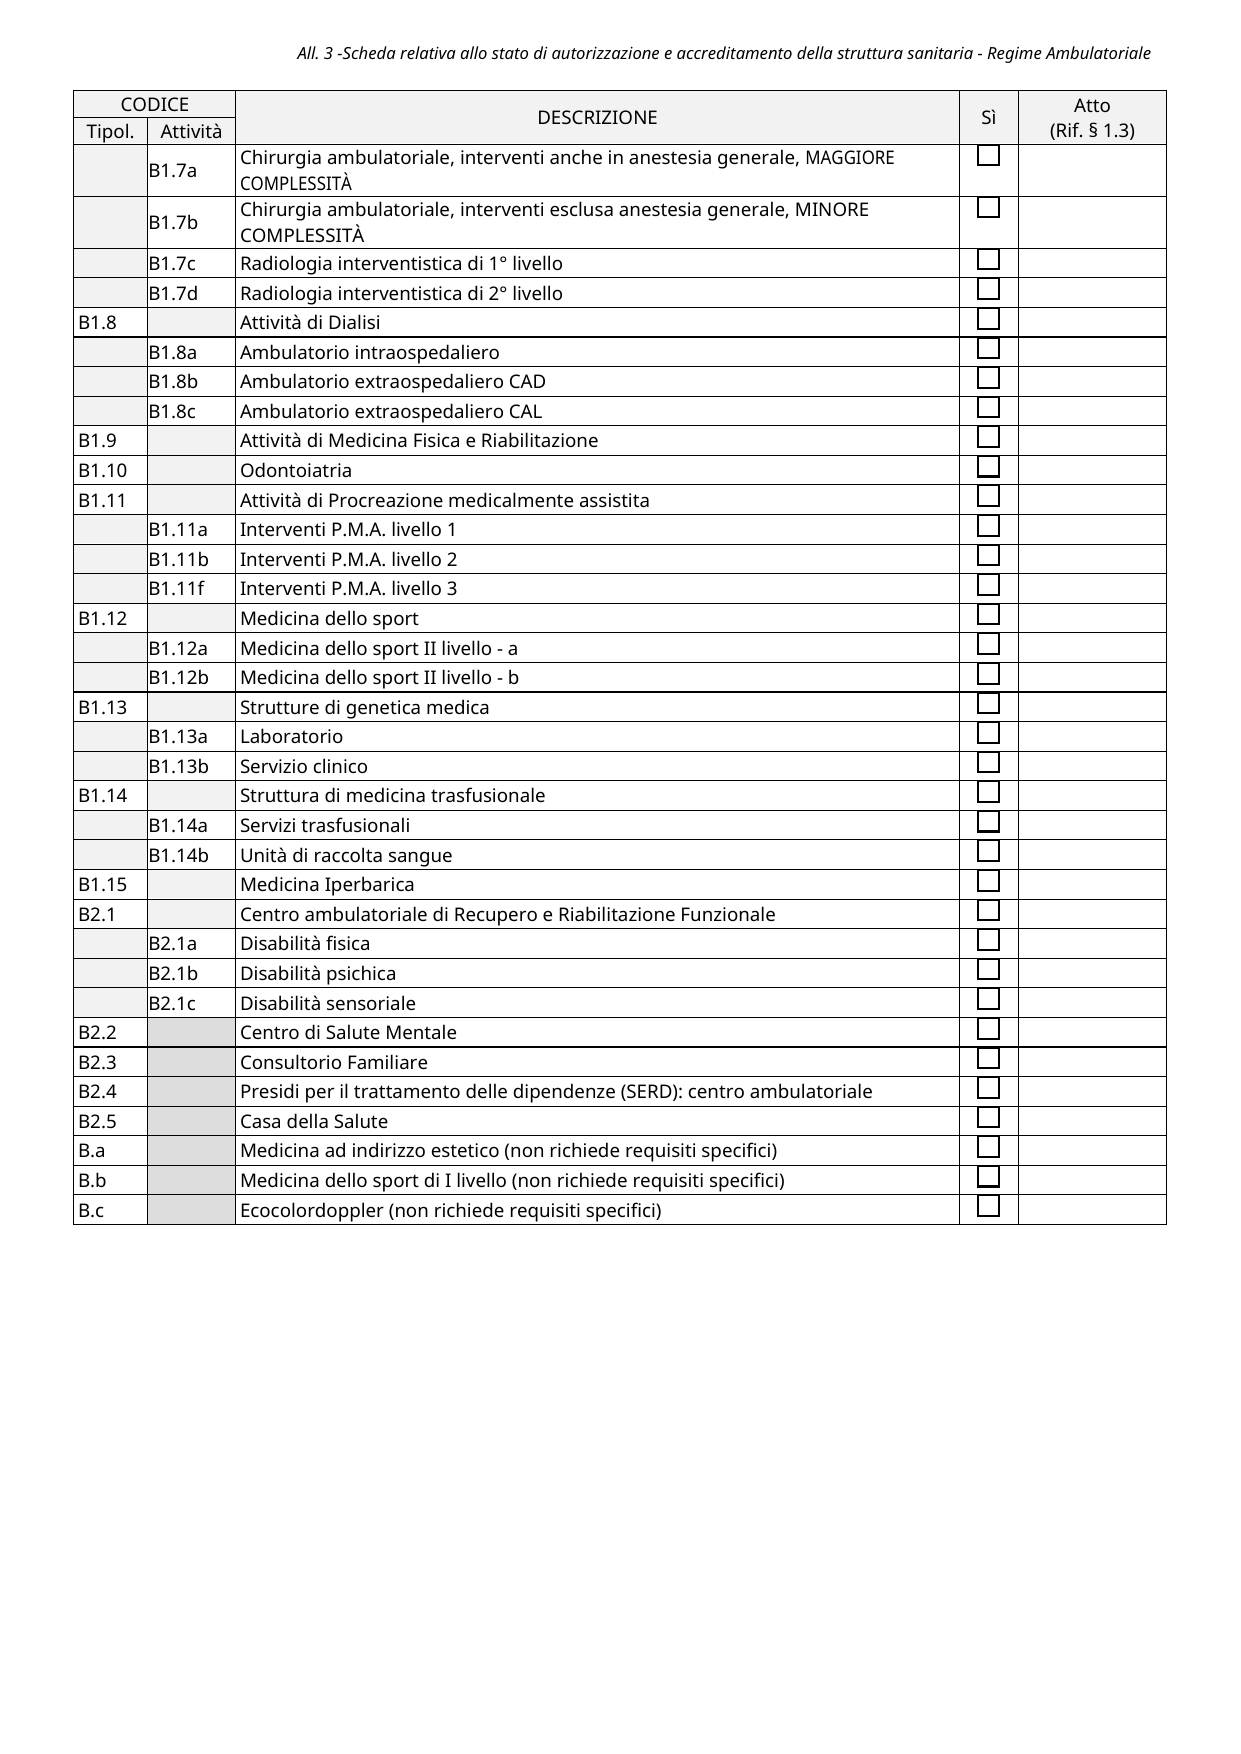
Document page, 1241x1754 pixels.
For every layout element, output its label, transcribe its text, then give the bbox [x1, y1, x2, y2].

table_cell Disabilità sensoriale [236, 988, 959, 1017]
table_cell [74, 811, 147, 839]
table_cell [1019, 840, 1166, 869]
table_cell [960, 693, 1018, 721]
table_cell B2.2 [74, 1018, 147, 1046]
table_cell [979, 664, 998, 683]
table_cell [960, 515, 1018, 543]
table_cell [1019, 752, 1166, 780]
table_cell [148, 485, 235, 514]
table_cell [74, 722, 147, 751]
table_header DESCRIZIONE [236, 91, 959, 143]
table_cell B.b [74, 1166, 147, 1194]
table_cell B1.13a [148, 722, 235, 751]
table_cell B.c [74, 1195, 147, 1224]
table_cell [1019, 1195, 1166, 1224]
table_cell Chirurgia ambulatoriale, interventi esclusa anestesia generale, MINORE COMPLESSITÀ [236, 197, 959, 248]
table_cell [960, 1048, 1018, 1076]
table_cell Centro di Salute Mentale [236, 1018, 959, 1046]
table_cell [148, 1136, 235, 1165]
table_cell [979, 1167, 998, 1185]
table_cell [1019, 574, 1166, 603]
table_cell Unità di raccolta sangue [236, 840, 959, 869]
table_cell B1.8a [148, 338, 235, 366]
table_cell [960, 1018, 1018, 1046]
table_cell [960, 574, 1018, 603]
table_cell [960, 752, 1018, 780]
table_cell [960, 722, 1018, 751]
table_cell [74, 840, 147, 869]
table_cell Servizio clinico [236, 752, 959, 780]
table_cell B1.12a [148, 633, 235, 662]
table_cell B1.12 [74, 604, 147, 632]
table_cell [148, 308, 235, 336]
table_cell [960, 197, 1018, 248]
table_cell Tipol. [74, 118, 147, 143]
table_cell Medicina Iperbarica [236, 870, 959, 898]
table_cell [74, 515, 147, 543]
table_cell [960, 397, 1018, 425]
table_cell [960, 663, 1018, 691]
table_cell Ambulatorio extraospedaliero CAD [236, 367, 959, 396]
table_cell Disabilità psichica [236, 959, 959, 987]
table_cell [148, 426, 235, 455]
table_cell [1019, 1136, 1166, 1165]
table_cell B1.8c [148, 397, 235, 425]
table_cell [1019, 197, 1166, 248]
table_cell [1019, 308, 1166, 336]
table_cell [1019, 485, 1166, 514]
table_cell [1019, 929, 1166, 958]
table_cell Consultorio Familiare [236, 1048, 959, 1076]
table_cell [1019, 870, 1166, 898]
table_cell Attività di Dialisi [236, 308, 959, 336]
table_cell [960, 249, 1018, 277]
table_cell [960, 278, 1018, 307]
table_cell [979, 812, 998, 830]
table_cell [1019, 338, 1166, 366]
table_cell [960, 811, 1018, 839]
table_cell [1019, 1048, 1166, 1076]
table_cell [960, 1077, 1018, 1106]
table_cell [1019, 515, 1166, 543]
table_cell B1.13 [74, 693, 147, 721]
table_cell [1019, 693, 1166, 721]
table_cell [1019, 249, 1166, 277]
table_cell Attività di Medicina Fisica e Riabilitazione [236, 426, 959, 455]
table_cell Strutture di genetica medica [236, 693, 959, 721]
table_cell Medicina dello sport II livello - a [236, 633, 959, 662]
table_cell B1.15 [74, 870, 147, 898]
table_cell [979, 398, 998, 416]
table_cell Laboratorio [236, 722, 959, 751]
table_cell [979, 1196, 998, 1215]
table_header CODICE [74, 91, 235, 117]
table_cell [1019, 456, 1166, 484]
table_cell [960, 900, 1018, 928]
table_cell [1019, 781, 1166, 810]
table_cell B1.8 [74, 308, 147, 336]
table_cell B1.12b [148, 663, 235, 691]
table_cell [979, 1137, 998, 1156]
table_cell B1.10 [74, 456, 147, 484]
table_cell Servizi trasfusionali [236, 811, 959, 839]
table_cell Casa della Salute [236, 1107, 959, 1135]
table_cell B2.1 [74, 900, 147, 928]
table_cell [1019, 397, 1166, 425]
table_cell B1.7a [148, 145, 235, 196]
table_cell [1019, 545, 1166, 573]
table_cell [148, 456, 235, 484]
table_cell Odontoiatria [236, 456, 959, 484]
table_cell Disabilità fisica [236, 929, 959, 958]
table_cell [1019, 900, 1166, 928]
table_cell [979, 753, 998, 771]
table_cell [1019, 1107, 1166, 1135]
table_cell [979, 694, 998, 712]
table_cell [148, 1048, 235, 1076]
table_cell [979, 146, 998, 164]
table_cell B1.11 [74, 485, 147, 514]
table_cell B1.8b [148, 367, 235, 396]
table_cell B.a [74, 1136, 147, 1165]
table_cell [979, 198, 998, 216]
table_cell [979, 960, 998, 978]
table_cell [1019, 278, 1166, 307]
table_cell Struttura di medicina trasfusionale [236, 781, 959, 810]
table_cell [1019, 1166, 1166, 1194]
table_cell B1.11a [148, 515, 235, 543]
table_cell B1.7b [148, 197, 235, 248]
table_cell [74, 278, 147, 307]
table_cell Ambulatorio intraospedaliero [236, 338, 959, 366]
table_cell [960, 781, 1018, 810]
table_cell [1019, 811, 1166, 839]
table_cell [979, 634, 998, 653]
table_cell [148, 1107, 235, 1135]
table_cell B2.1b [148, 959, 235, 987]
table_cell [979, 841, 998, 860]
table_cell [979, 250, 998, 268]
table_cell [74, 959, 147, 987]
table_header Atto (Rif. § 1.3) [1019, 91, 1166, 143]
table_header Sì [960, 91, 1018, 143]
table_cell [979, 723, 998, 742]
table_cell [148, 1166, 235, 1194]
table_cell Medicina dello sport [236, 604, 959, 632]
table_cell [148, 604, 235, 632]
table_cell Medicina dello sport II livello - b [236, 663, 959, 691]
table_cell B1.14 [74, 781, 147, 810]
table_cell [148, 1195, 235, 1224]
table_cell [979, 1108, 998, 1126]
table_cell [960, 145, 1018, 196]
table_cell [979, 546, 998, 564]
table_cell B1.11f [148, 574, 235, 603]
table_cell [979, 1019, 998, 1038]
table_cell [960, 988, 1018, 1017]
table_cell [960, 870, 1018, 898]
table_cell Chirurgia ambulatoriale, interventi anche in anestesia generale, MAGGIORE COMPLESSITÀ [236, 145, 959, 196]
table_cell [979, 901, 998, 919]
table_cell [979, 989, 998, 1008]
table_cell [1019, 604, 1166, 632]
table_cell [1019, 722, 1166, 751]
table_cell [1019, 988, 1166, 1017]
table_cell [960, 1136, 1018, 1165]
table_cell [74, 929, 147, 958]
table_cell [960, 545, 1018, 573]
table_cell [979, 427, 998, 446]
table_cell [960, 929, 1018, 958]
table_cell [960, 604, 1018, 632]
table_cell [1019, 367, 1166, 396]
table_cell [74, 574, 147, 603]
table_cell B1.11b [148, 545, 235, 573]
table_cell [979, 457, 998, 475]
table_cell [74, 197, 147, 248]
table_cell Ambulatorio extraospedaliero CAL [236, 397, 959, 425]
table_cell [979, 279, 998, 298]
table_cell [960, 1107, 1018, 1135]
table_cell B2.1a [148, 929, 235, 958]
table_cell [979, 339, 998, 357]
table_cell Interventi P.M.A. livello 2 [236, 545, 959, 573]
table_cell [74, 663, 147, 691]
table_cell Radiologia interventistica di 2° livello [236, 278, 959, 307]
table_cell [74, 338, 147, 366]
table_cell [979, 309, 998, 328]
table_cell [1019, 426, 1166, 455]
table_cell [960, 633, 1018, 662]
table_cell [960, 1195, 1018, 1224]
table_cell [74, 367, 147, 396]
table_cell Interventi P.M.A. livello 1 [236, 515, 959, 543]
table_cell [960, 840, 1018, 869]
table_cell [148, 781, 235, 810]
table_cell [148, 1077, 235, 1106]
table_cell [979, 782, 998, 801]
table_cell [960, 338, 1018, 366]
table_cell [979, 1049, 998, 1067]
table_cell [1019, 1018, 1166, 1046]
table_cell [960, 367, 1018, 396]
table_cell B2.4 [74, 1077, 147, 1106]
table_cell [979, 575, 998, 594]
table_cell [979, 605, 998, 623]
table_cell [148, 870, 235, 898]
table_cell Presidi per il trattamento delle dipendenze (SERD): centro ambulatoriale [236, 1077, 959, 1106]
table_cell [960, 308, 1018, 336]
table_cell Attività [148, 118, 235, 143]
table_cell [960, 485, 1018, 514]
table_cell B2.5 [74, 1107, 147, 1135]
table_cell [1019, 1077, 1166, 1106]
table_cell [148, 900, 235, 928]
table_cell Attività di Procreazione medicalmente assistita [236, 485, 959, 514]
table_cell B1.14a [148, 811, 235, 839]
table_cell [960, 1166, 1018, 1194]
table_cell Interventi P.M.A. livello 3 [236, 574, 959, 603]
table_cell [74, 249, 147, 277]
table_cell [979, 871, 998, 890]
table_cell [1019, 633, 1166, 662]
table_cell [1019, 959, 1166, 987]
table_cell B1.13b [148, 752, 235, 780]
table_cell B2.3 [74, 1048, 147, 1076]
table_cell B1.14b [148, 840, 235, 869]
table_cell [960, 426, 1018, 455]
table_cell [979, 1078, 998, 1097]
table_cell Radiologia interventistica di 1° livello [236, 249, 959, 277]
table_cell B2.1c [148, 988, 235, 1017]
table_cell Ecocolordoppler (non richiede requisiti specifici) [236, 1195, 959, 1224]
table_cell [960, 959, 1018, 987]
table_cell [74, 397, 147, 425]
table_cell [74, 988, 147, 1017]
table_cell [960, 456, 1018, 484]
table_cell [74, 145, 147, 196]
table_cell Medicina ad indirizzo estetico (non richiede requisiti specifici) [236, 1136, 959, 1165]
table_cell [1019, 663, 1166, 691]
table_cell [979, 486, 998, 505]
table_cell Centro ambulatoriale di Recupero e Riabilitazione Funzionale [236, 900, 959, 928]
table_cell [74, 545, 147, 573]
table_cell [148, 1018, 235, 1046]
table_cell [74, 633, 147, 662]
table_cell B1.7d [148, 278, 235, 307]
table_cell Medicina dello sport di I livello (non richiede requisiti specifici) [236, 1166, 959, 1194]
table_cell [74, 752, 147, 780]
table_cell [979, 516, 998, 535]
table_cell B1.7c [148, 249, 235, 277]
table_cell [979, 930, 998, 949]
table_cell [979, 368, 998, 387]
table_cell [148, 693, 235, 721]
table_cell [1019, 145, 1166, 196]
table_cell B1.9 [74, 426, 147, 455]
